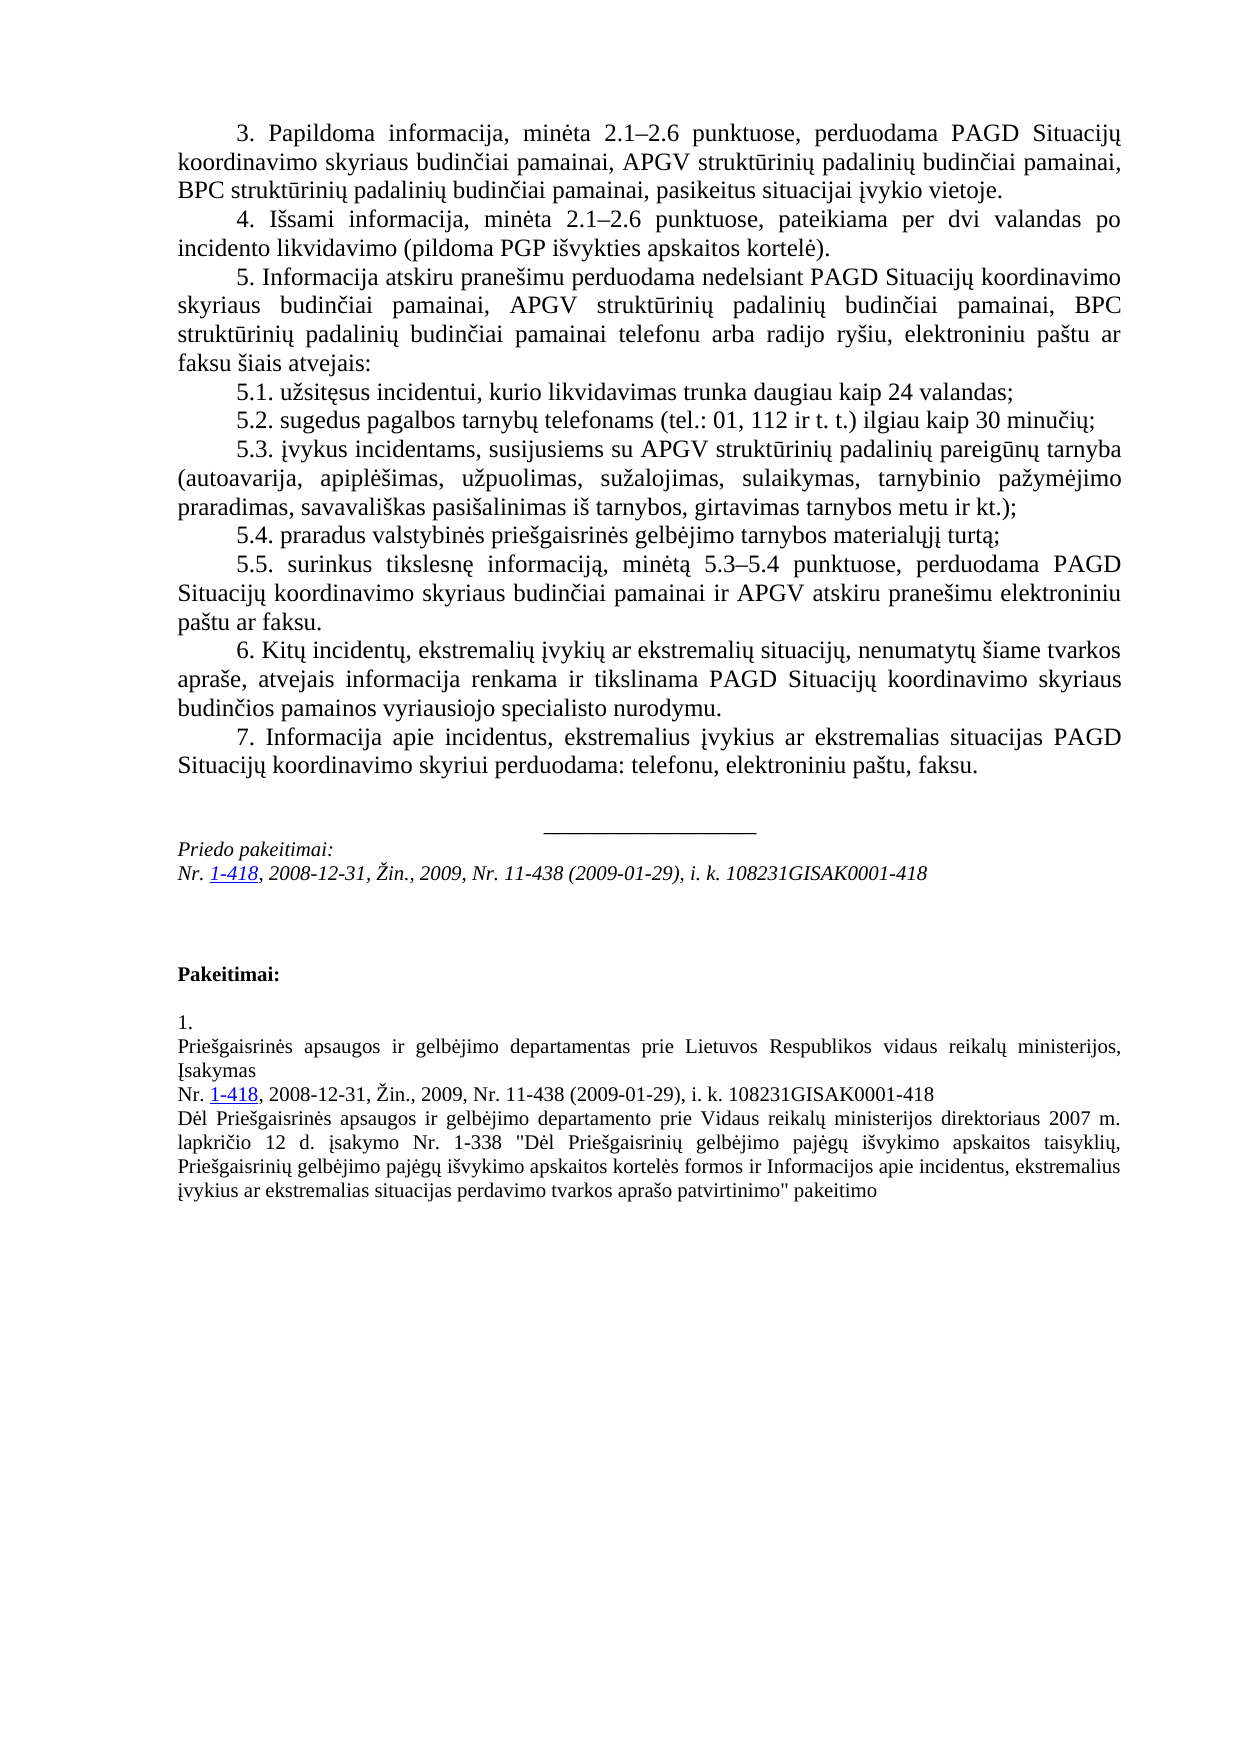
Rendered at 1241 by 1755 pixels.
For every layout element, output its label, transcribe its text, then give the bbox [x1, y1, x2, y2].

text Pakeitimai: [177, 962, 1122, 986]
text 5.4. praradus valstybinės priešgaisrinės gelbėjimo tarnybos materialųjį turtą; [177, 521, 1122, 549]
text Priešgaisrinės apsaugos ir gelbėjimo departamentas prie Lietuvos Respublikos vidaus reikalų ministerijos, Įsakymas [177, 1034, 1122, 1082]
text 5. Informacija atskiru pranešimu perduodama nedelsiant PAGD Situacijų koordinavimo skyriaus budinčiai pamainai, APGV struktūrinių padalinių budinčiai pamainai, BPC struktūrinių padalinių budinčiai pamainai telefonu arba radijo ryšiu, elektroniniu paštu ar faksu šiais atvejais: [177, 262, 1122, 377]
text _________________ [177, 808, 1122, 837]
text 5.5. surinkus tikslesnę informaciją, minėtą 5.3–5.4 punktuose, perduodama PAGD Situacijų koordinavimo skyriaus budinčiai pamainai ir APGV atskiru pranešimu elektroniniu paštu ar faksu. [177, 549, 1122, 636]
text 7. Informacija apie incidentus, ekstremalius įvykius ar ekstremalias situacijas PAGD Situacijų koordinavimo skyriui perduodama: telefonu, elektroniniu paštu, faksu. [177, 722, 1122, 779]
text 5.1. užsitęsus incidentui, kurio likvidavimas trunka daugiau kaip 24 valandas; [177, 377, 1122, 406]
text Nr. 1-418, 2008-12-31, Žin., 2009, Nr. 11-438 (2009-01-29), i. k. 108231GISAK0001-418 [177, 861, 1122, 885]
text 4. Išsami informacija, minėta 2.1–2.6 punktuose, pateikiama per dvi valandas po incidento likvidavimo (pildoma PGP išvykties apskaitos kortelė). [177, 204, 1122, 262]
text 1. [177, 1010, 1122, 1034]
text Nr. 1-418, 2008-12-31, Žin., 2009, Nr. 11-438 (2009-01-29), i. k. 108231GISAK0001-418 [177, 1082, 1122, 1106]
text Dėl Priešgaisrinės apsaugos ir gelbėjimo departamento prie Vidaus reikalų ministerijos direktoriaus 2007 m. lapkričio 12 d. įsakymo Nr. 1-338 "Dėl Priešgaisrinių gelbėjimo pajėgų išvykimo apskaitos taisyklių, Priešgaisrinių gelbėjimo pajėgų išvykimo apskaitos kortelės formos ir Informacijos apie incidentus, ekstremalius įvykius ar ekstremalias situacijas perdavimo tvarkos aprašo patvirtinimo" pakeitimo [177, 1106, 1122, 1202]
text 5.2. sugedus pagalbos tarnybų telefonams (tel.: 01, 112 ir t. t.) ilgiau kaip 30 minučių; [177, 406, 1122, 434]
text Priedo pakeitimai: [177, 837, 1122, 861]
text 5.3. įvykus incidentams, susijusiems su APGV struktūrinių padalinių pareigūnų tarnyba (autoavarija, apiplėšimas, užpuolimas, sužalojimas, sulaikymas, tarnybinio pažymėjimo praradimas, savavališkas pasišalinimas iš tarnybos, girtavimas tarnybos metu ir kt.); [177, 434, 1122, 521]
text 6. Kitų incidentų, ekstremalių įvykių ar ekstremalių situacijų, nenumatytų šiame tvarkos apraše, atvejais informacija renkama ir tikslinama PAGD Situacijų koordinavimo skyriaus budinčios pamainos vyriausiojo specialisto nurodymu. [177, 636, 1122, 722]
text 3. Papildoma informacija, minėta 2.1–2.6 punktuose, perduodama PAGD Situacijų koordinavimo skyriaus budinčiai pamainai, APGV struktūrinių padalinių budinčiai pamainai, BPC struktūrinių padalinių budinčiai pamainai, pasikeitus situacijai įvykio vietoje. [177, 118, 1122, 204]
